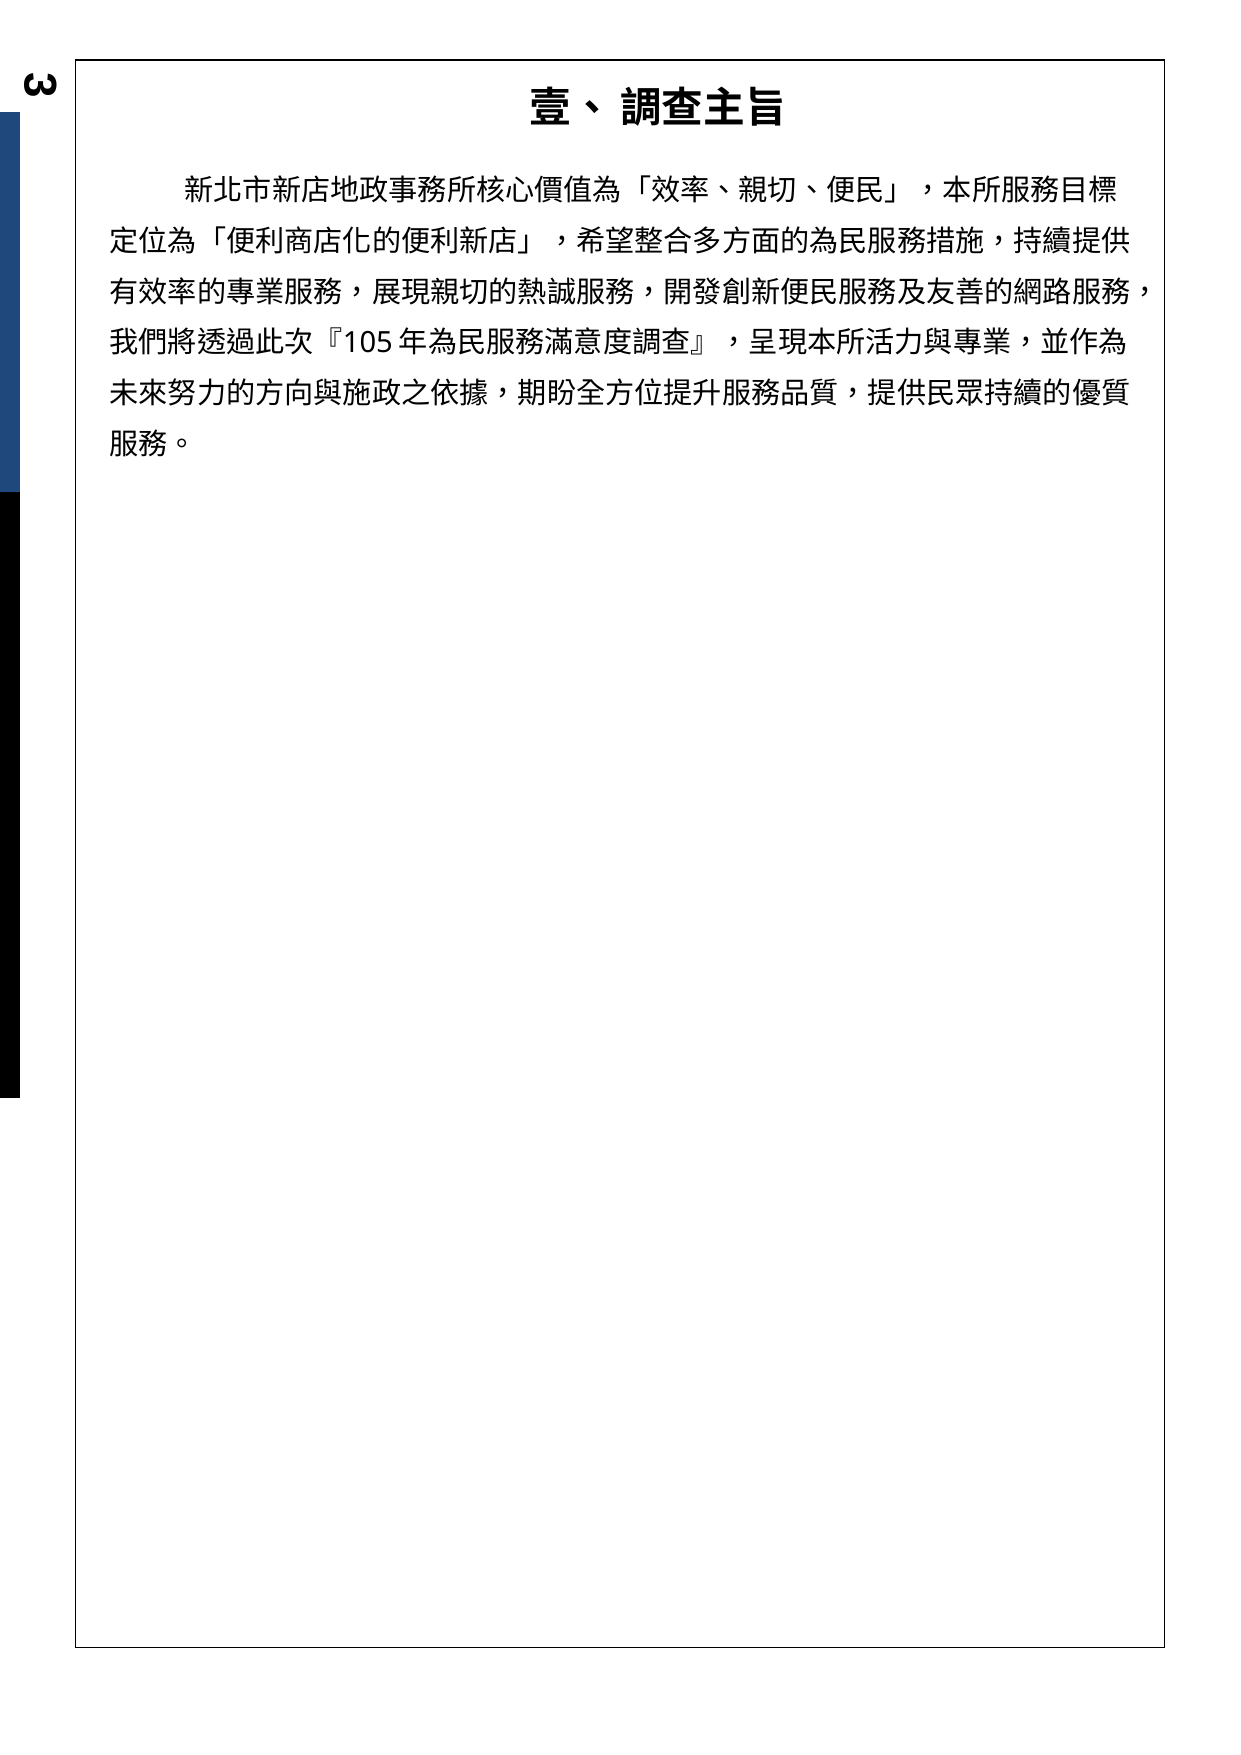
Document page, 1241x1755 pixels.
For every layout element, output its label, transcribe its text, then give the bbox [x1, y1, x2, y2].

list 調查主旨 [184, 74, 1131, 134]
text 新北市新店地政事務所核心價值為「效率、親切、便民」，本所服務目標定位為「便利商店化的便利新店」，希望整合多方面的為民服務措施，持續提供有效率的專業服務，展現親切的熱誠服務，開發創新便民服務及友善的網路服務，我們將透過此次『105年為民服務滿意度調查』，呈現本所活力與專業，並作為未來努力的方向與施政之依據，期盼全方位提升服務品質，提供民眾持續的優質服務。 [109, 167, 1131, 463]
